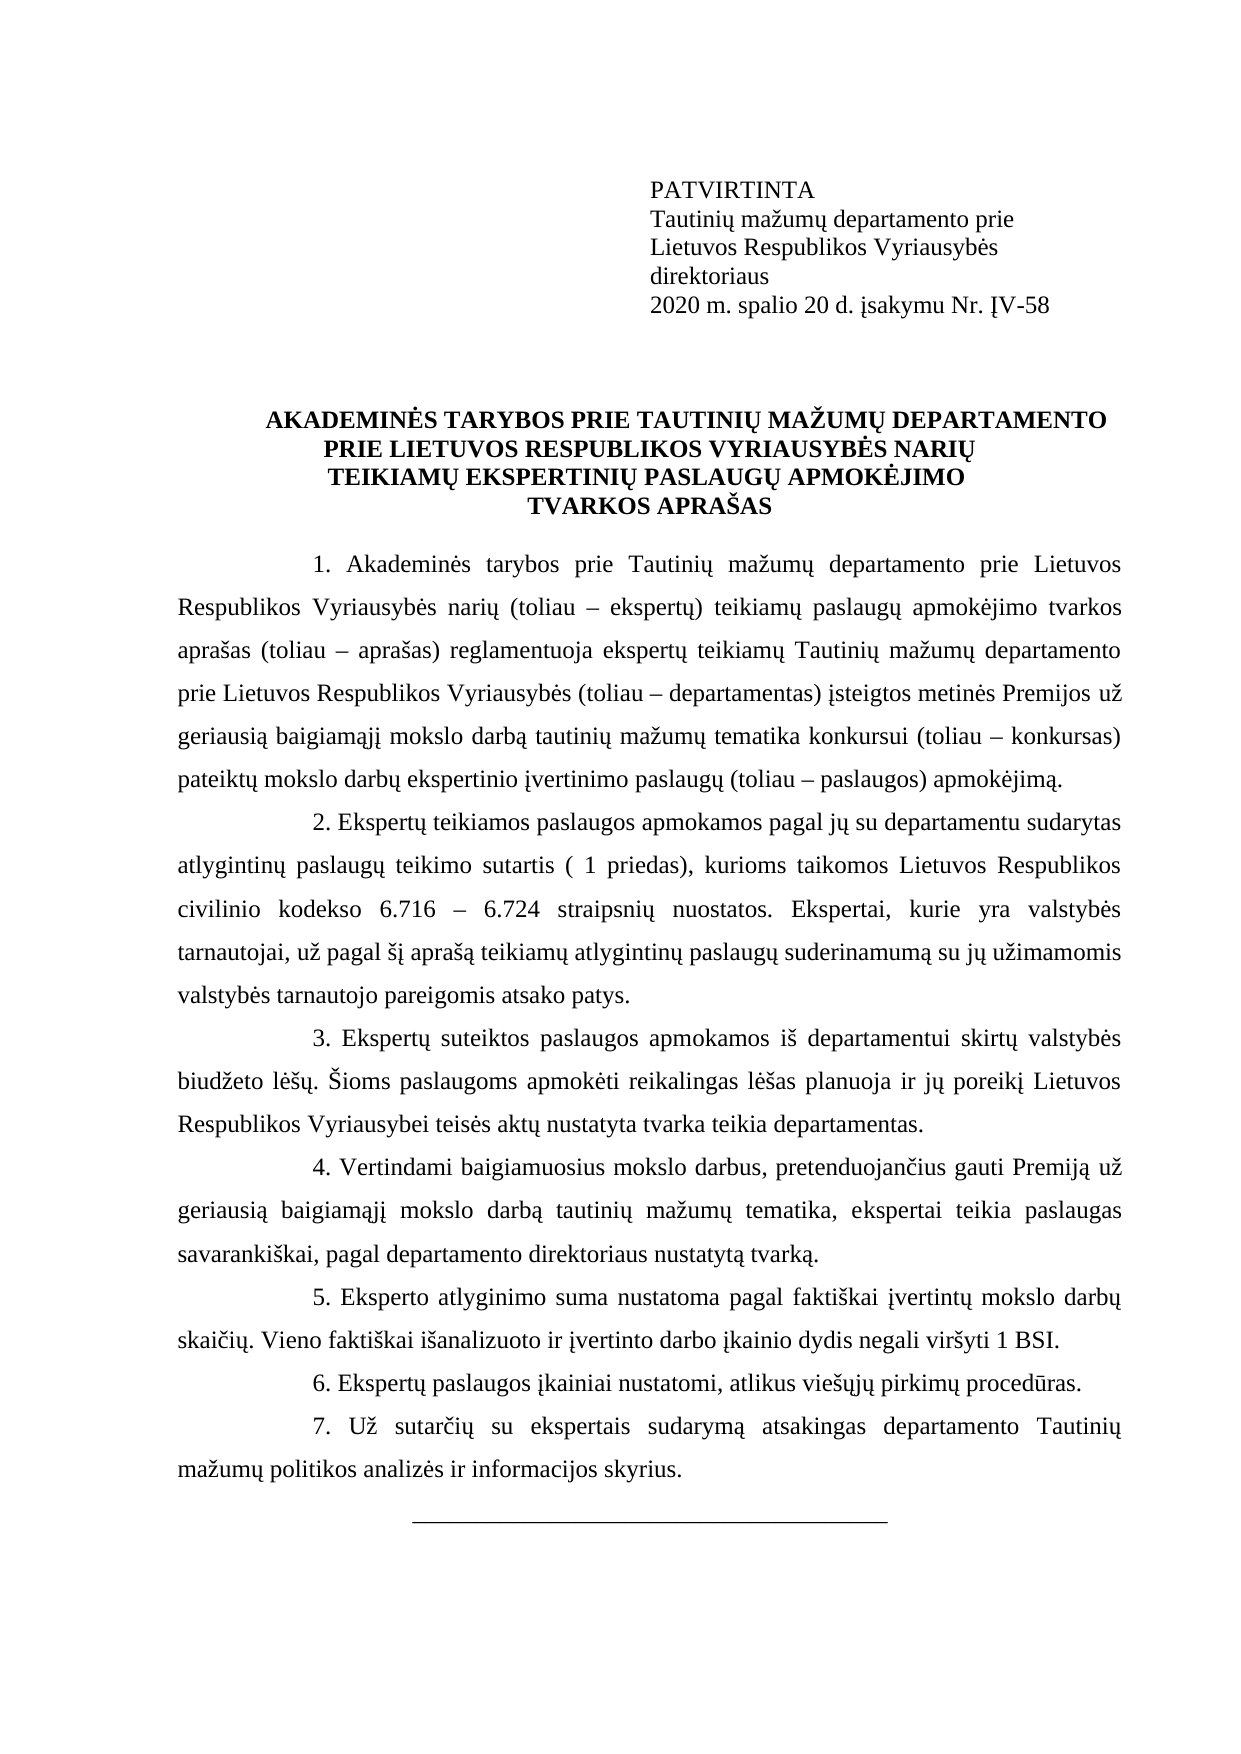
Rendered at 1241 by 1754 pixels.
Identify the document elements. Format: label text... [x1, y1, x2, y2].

text 2. Ekspertų teikiamos paslaugos apmokamos pagal jų su departamentu sudarytas atlygintinų paslaugų teikimo sutartis ( 1 priedas), kurioms taikomos Lietuvos Respublikos civilinio kodekso 6.716 – 6.724 straipsnių nuostatos. Ekspertai, kurie yra valstybės tarnautojai, už pagal šį aprašą teikiamų atlygintinų paslaugų suderinamumą su jų užimamomis valstybės tarnautojo pareigomis atsako patys. [177, 807, 1122, 1009]
text TVARKOS APRAŠAS [177, 491, 1122, 520]
text 6. Ekspertų paslaugos įkainiai nustatomi, atlikus viešųjų pirkimų procedūras. [177, 1368, 1122, 1397]
text 4. Vertindami baigiamuosius mokslo darbus, pretenduojančius gauti Premiją už geriausią baigiamąjį mokslo darbą tautinių mažumų tematika, ekspertai teikia paslaugas savarankiškai, pagal departamento direktoriaus nustatytą tvarką. [177, 1152, 1122, 1267]
text 3. Ekspertų suteiktos paslaugos apmokamos iš departamentui skirtų valstybės biudžeto lėšų. Šioms paslaugoms apmokėti reikalingas lėšas planuoja ir jų poreikį Lietuvos Respublikos Vyriausybei teisės aktų nustatyta tvarka teikia departamentas. [177, 1023, 1122, 1138]
text ______________________________________ [177, 1497, 1122, 1526]
text PATVIRTINTA [650, 175, 1122, 204]
text 2020 m. spalio 20 d. įsakymu Nr. ĮV-58 [650, 290, 1122, 319]
text 7. Už sutarčių su ekspertais sudarymą atsakingas departamento Tautinių mažumų politikos analizės ir informacijos skyrius. [177, 1411, 1122, 1483]
text AKADEMINĖS TARYBOS PRIE TAUTINIŲ MAŽUMŲ DEPARTAMENTO PRIE LIETUVOS RESPUBLIKOS VYRIAUSYBĖS NARIŲ [177, 405, 1122, 462]
text TEIKIAMŲ EKSPERTINIŲ PASLAUGŲ APMOKĖJIMO [177, 462, 1122, 491]
text Tautinių mažumų departamento prie [650, 204, 1122, 232]
text 1. Akademinės tarybos prie Tautinių mažumų departamento prie Lietuvos Respublikos Vyriausybės narių (toliau – ekspertų) teikiamų paslaugų apmokėjimo tvarkos aprašas (toliau – aprašas) reglamentuoja ekspertų teikiamų Tautinių mažumų departamento prie Lietuvos Respublikos Vyriausybės (toliau – departamentas) įsteigtos metinės Premijos už geriausią baigiamąjį mokslo darbą tautinių mažumų tematika konkursui (toliau – konkursas) pateiktų mokslo darbų ekspertinio įvertinimo paslaugų (toliau – paslaugos) apmokėjimą. [177, 549, 1122, 793]
text Lietuvos Respublikos Vyriausybės [650, 232, 1122, 261]
text 5. Eksperto atlyginimo suma nustatoma pagal faktiškai įvertintų mokslo darbų skaičių. Vieno faktiškai išanalizuoto ir įvertinto darbo įkainio dydis negali viršyti 1 BSI. [177, 1282, 1122, 1354]
text direktoriaus [650, 261, 1122, 290]
